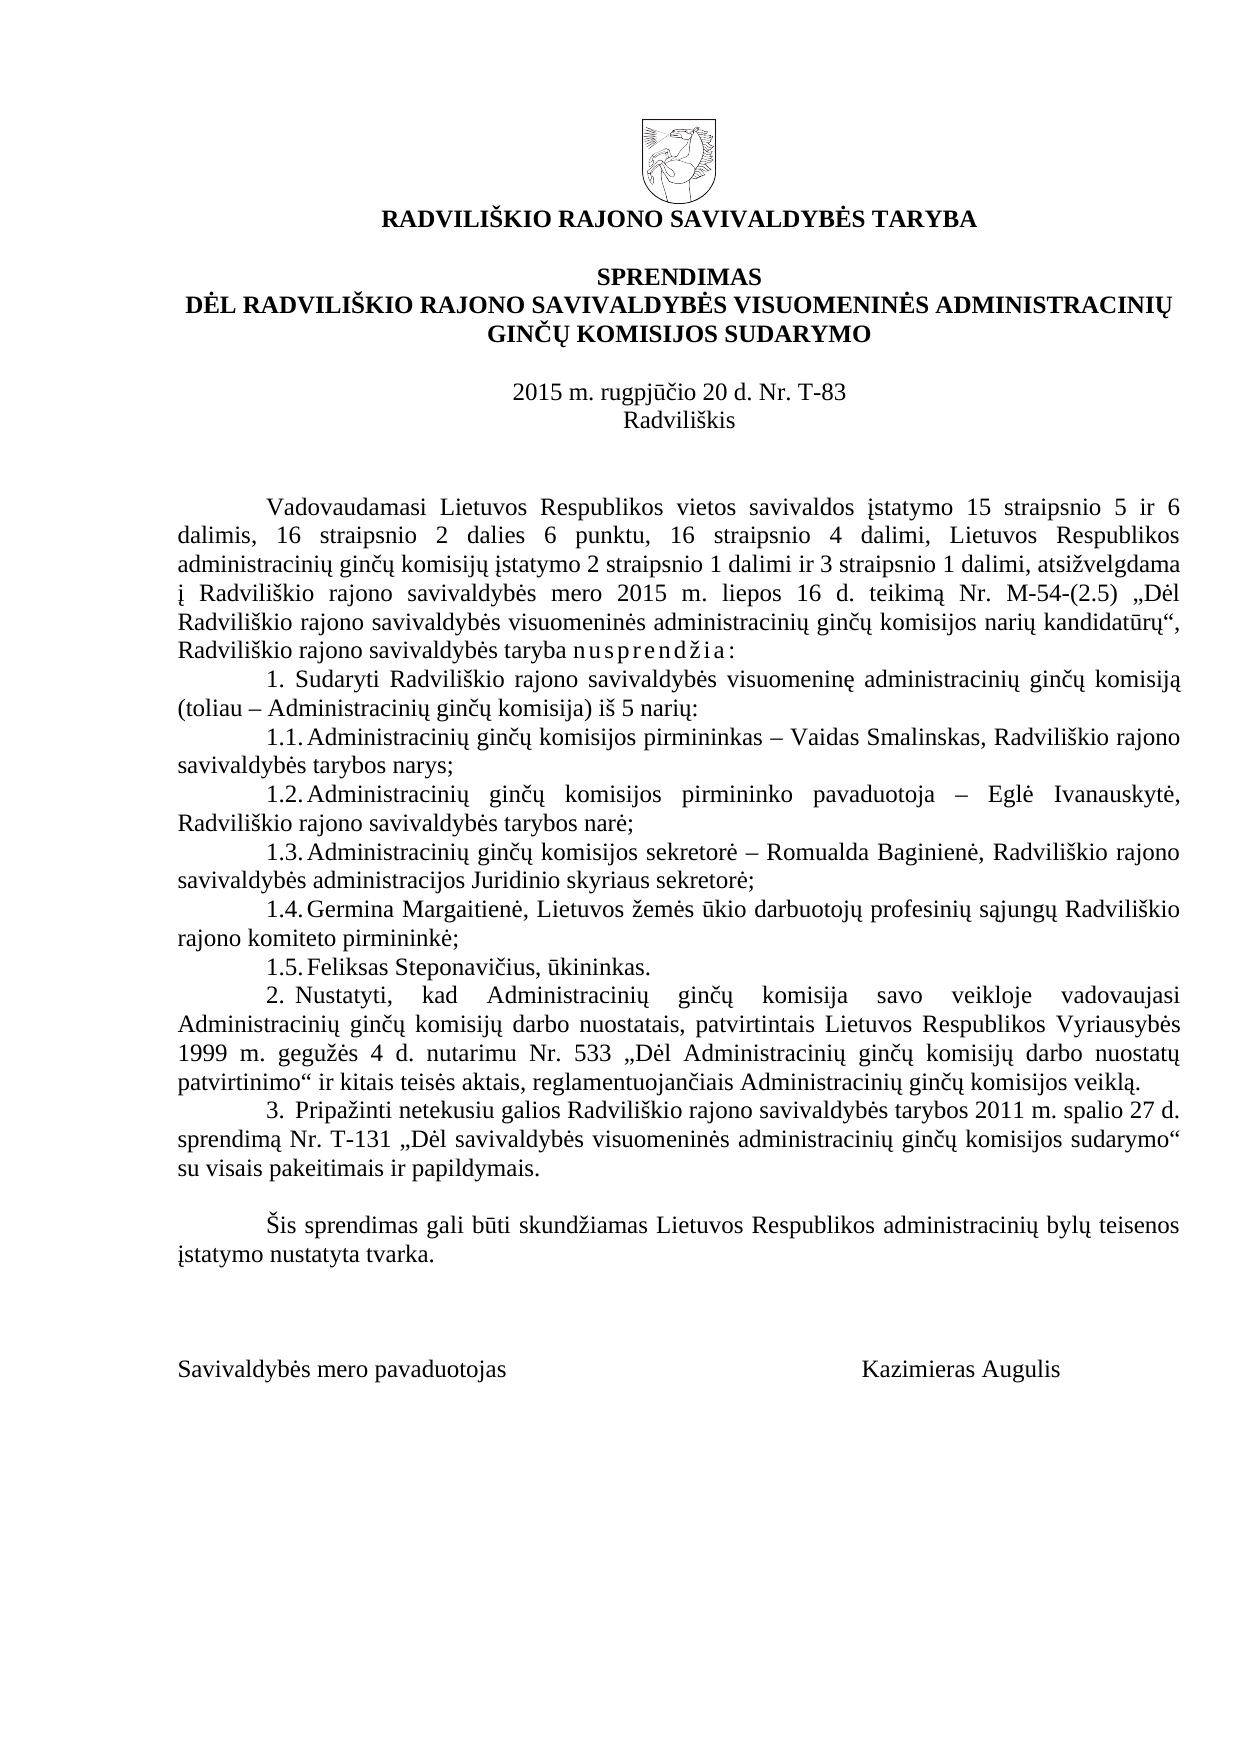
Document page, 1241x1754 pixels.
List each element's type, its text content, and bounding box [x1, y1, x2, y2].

text 2015 m. rugpjūčio 20 d. Nr. T-83 [177, 377, 1181, 405]
text 1.4. Germina Margaitienė, Lietuvos žemės ūkio darbuotojų profesinių sąjungų Radviliškio rajono komiteto pirmininkė; [177, 894, 1181, 952]
text 2. Nustatyti, kad Administracinių ginčų komisija savo veikloje vadovaujasi Administracinių ginčų komisijų darbo nuostatais, patvirtintais Lietuvos Respublikos Vyriausybės 1999 m. gegužės 4 d. nutarimu Nr. 533 „Dėl Administracinių ginčų komisijų darbo nuostatų patvirtinimo“ ir kitais teisės aktais, reglamentuojančiais Administracinių ginčų komisijos veiklą. [177, 980, 1181, 1095]
text Radviliškis [177, 405, 1181, 434]
text 3. Pripažinti netekusiu galios Radviliškio rajono savivaldybės tarybos 2011 m. spalio 27 d. sprendimą Nr. T-131 „Dėl savivaldybės visuomeninės administracinių ginčų komisijos sudarymo“ su visais pakeitimais ir papildymais. [177, 1095, 1181, 1182]
text Šis sprendimas gali būti skundžiamas Lietuvos Respublikos administracinių bylų teisenos įstatymo nustatyta tvarka. [177, 1210, 1181, 1268]
text RADVILIŠKIO RAJONO SAVIVALDYBĖS TARYBA [177, 204, 1181, 233]
text 1.2. Administracinių ginčų komisijos pirmininko pavaduotoja – Eglė Ivanauskytė, Radviliškio rajono savivaldybės tarybos narė; [177, 779, 1181, 837]
text 1. Sudaryti Radviliškio rajono savivaldybės visuomeninę administracinių ginčų komisiją (toliau – Administracinių ginčų komisija) iš 5 narių: [177, 664, 1181, 722]
text Vadovaudamasi Lietuvos Respublikos vietos savivaldos įstatymo 15 straipsnio 5 ir 6 dalimis, 16 straipsnio 2 dalies 6 punktu, 16 straipsnio 4 dalimi, Lietuvos Respublikos administracinių ginčų komisijų įstatymo 2 straipsnio 1 dalimi ir 3 straipsnio 1 dalimi, atsižvelgdama į Radviliškio rajono savivaldybės mero 2015 m. liepos 16 d. teikimą Nr. M-54-(2.5) „Dėl Radviliškio rajono savivaldybės visuomeninės administracinių ginčų komisijos narių kandidatūrų“, Radviliškio rajono savivaldybės taryba nusprendžia: [177, 492, 1181, 664]
text 1.3. Administracinių ginčų komisijos sekretorė – Romualda Baginienė, Radviliškio rajono savivaldybės administracijos Juridinio skyriaus sekretorė; [177, 837, 1181, 894]
text 1.5. Feliksas Steponavičius, ūkininkas. [177, 952, 1181, 980]
text SPRENDIMAS [177, 262, 1181, 290]
text 1.1. Administracinių ginčų komisijos pirmininkas – Vaidas Smalinskas, Radviliškio rajono savivaldybės tarybos narys; [177, 722, 1181, 779]
text Savivaldybės mero pavaduotojas Kazimieras Augulis [177, 1354, 1181, 1383]
text DĖL RADVILIŠKIO RAJONO SAVIVALDYBĖS VISUOMENINĖS ADMINISTRACINIŲ GINČŲ KOMISIJOS SUDARYMO [177, 290, 1181, 348]
